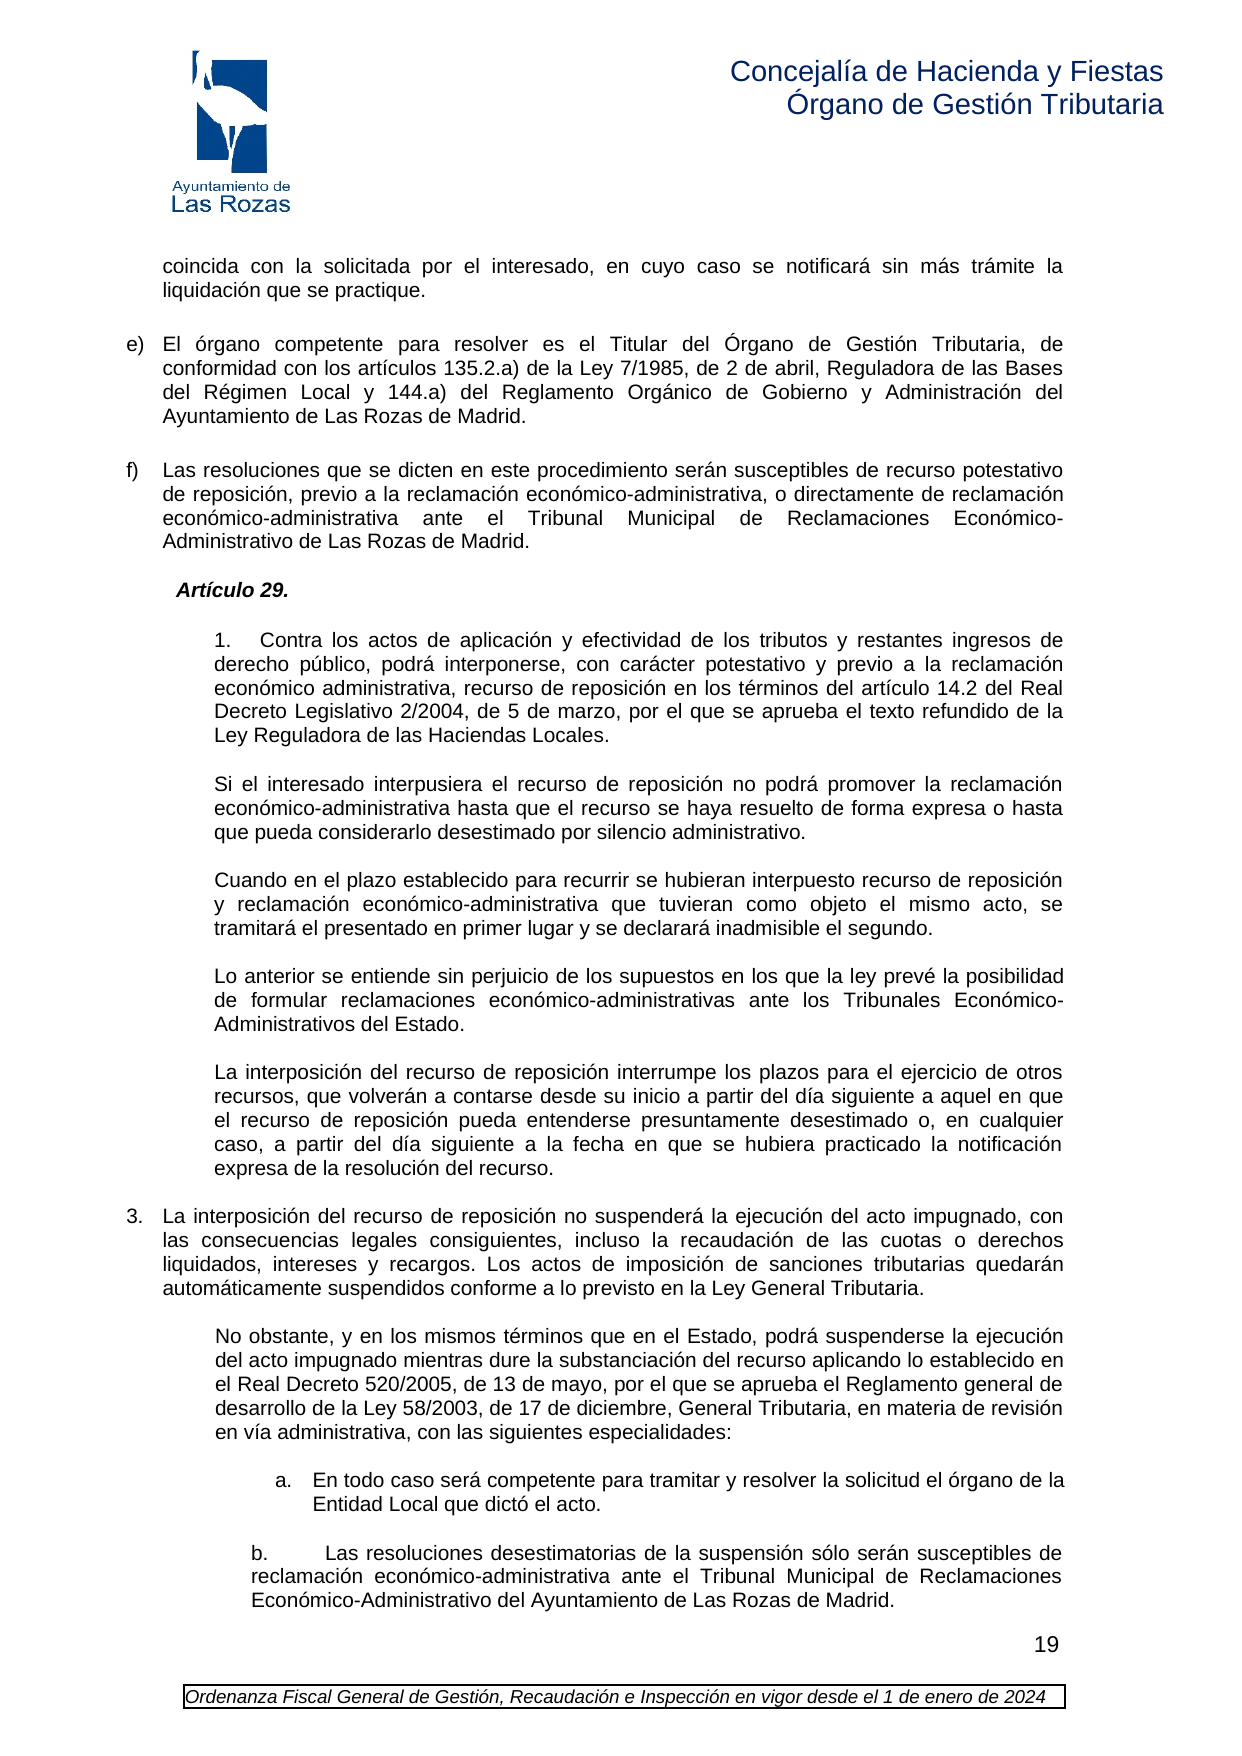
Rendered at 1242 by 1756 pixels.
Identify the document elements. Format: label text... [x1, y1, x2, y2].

list En todo caso será competente para tramitar y resolver la solicitud el órgano de la Entidad Local que dictó el acto. [275, 1468, 1066, 1516]
list La interposición del recurso de reposición no suspenderá la ejecución del acto impugnado, con las consecuencias legales consiguientes, incluso la recaudación de las cuotas o derechos liquidados, intereses y recargos. Los actos de imposición de sanciones tributarias quedarán automáticamente suspendidos conforme a lo previsto en la Ley General Tributaria. [126, 1204, 1065, 1300]
list Las resoluciones que se dicten en este procedimiento serán susceptibles de recurso potestativo de reposición, previo a la reclamación económico-administrativa, o directamente de reclamación económico-administrativa ante el Tribunal Municipal de Reclamaciones Económico-Administrativo de Las Rozas de Madrid. [126, 457, 1065, 553]
text No obstante, y en los mismos términos que en el Estado, podrá suspenderse la ejecución del acto impugnado mientras dure la substanciación del recurso aplicando lo establecido en el Real Decreto 520/2005, de 13 de mayo, por el que se aprueba el Reglamento general de desarrollo de la Ley 58/2003, de 17 de diciembre, General Tributaria, en materia de revisión en vía administrativa, con las siguientes especialidades: [215, 1324, 1065, 1444]
list Las resoluciones desestimatorias de la suspensión sólo serán susceptibles de reclamación económico-administrativa ante el Tribunal Municipal de Reclamaciones Económico-Administrativo del Ayuntamiento de Las Rozas de Madrid. [251, 1540, 1063, 1612]
list coincida con la solicitada por el interesado, en cuyo caso se notificará sin más trámite la liquidación que se practique. [126, 254, 1065, 302]
text Si el interesado interpusiera el recurso de reposición no podrá promover la reclamación económico-administrativa hasta que el recurso se haya resuelto de forma expresa o hasta que pueda considerarlo desestimado por silencio administrativo. [214, 772, 1064, 843]
text Lo anterior se entiende sin perjuicio de los supuestos en los que la ley prevé la posibilidad de formular reclamaciones económico-administrativas ante los Tribunales Económico- Administrativos del Estado. [214, 964, 1065, 1036]
text La interposición del recurso de reposición interrumpe los plazos para el ejercicio de otros recursos, que volverán a contarse desde su inicio a partir del día siguiente a aquel en que el recurso de reposición pueda entenderse presuntamente desestimado o, en cualquier caso, a partir del día siguiente a la fecha en que se hubiera practicado la notificación expresa de la resolución del recurso. [214, 1060, 1064, 1180]
list El órgano competente para resolver es el Titular del Órgano de Gestión Tributaria, de conformidad con los artículos 135.2.a) de la Ley 7/1985, de 2 de abril, Reguladora de las Bases del Régimen Local y 144.a) del Reglamento Orgánico de Gobierno y Administración del Ayuntamiento de Las Rozas de Madrid. [126, 332, 1065, 428]
text Artículo 29. [176, 578, 296, 602]
text Cuando en el plazo establecido para recurrir se hubieran interpuesto recurso de reposición y reclamación económico-administrativa que tuvieran como objeto el mismo acto, se tramitará el presentado en primer lugar y se declarará inadmisible el segundo. [214, 868, 1064, 939]
text 1. Contra los actos de aplicación y efectividad de los tributos y restantes ingresos de derecho público, podrá interponerse, con carácter potestativo y previo a la reclamación económico administrativa, recurso de reposición en los términos del artículo 14.2 del Real Decreto Legislativo 2/2004, de 5 de marzo, por el que se aprueba el texto refundido de la Ley Reguladora de las Haciendas Locales. [214, 627, 1064, 747]
